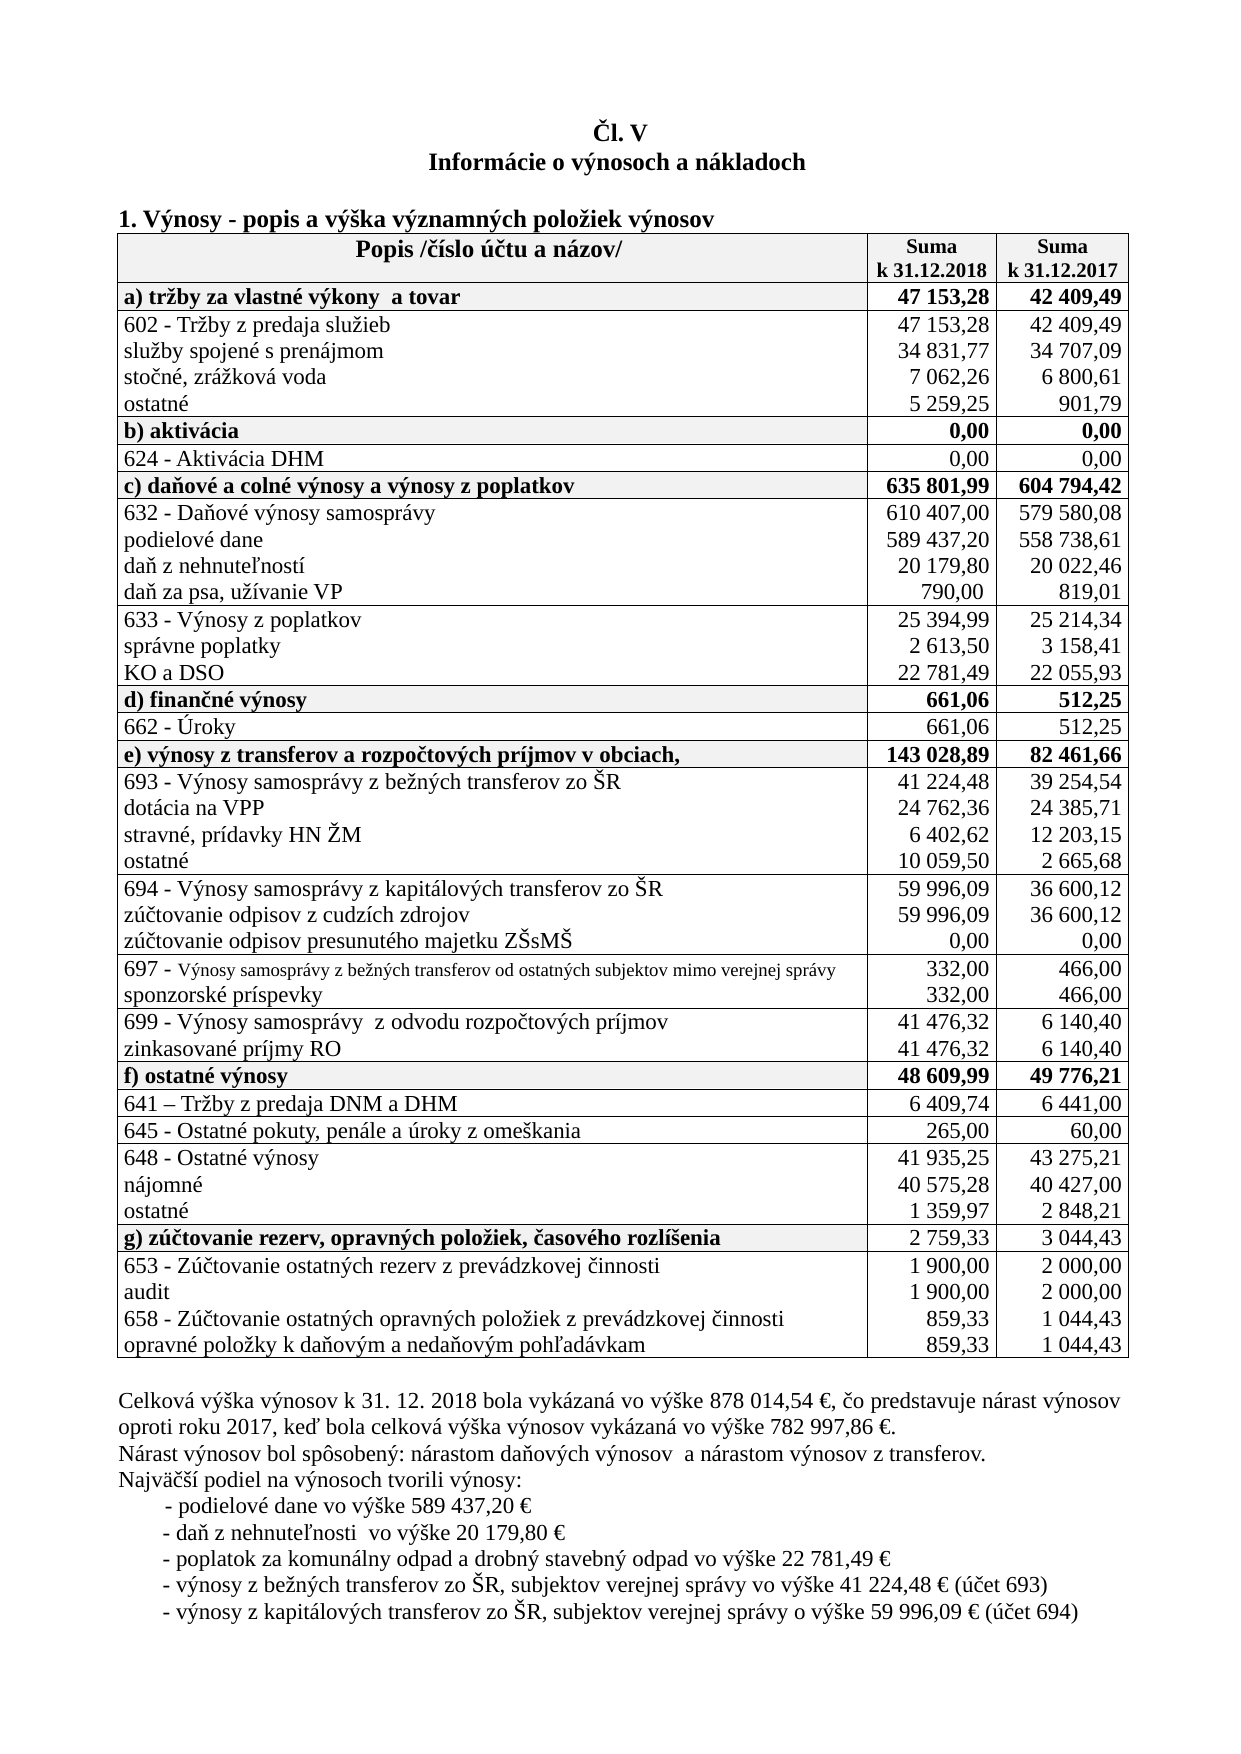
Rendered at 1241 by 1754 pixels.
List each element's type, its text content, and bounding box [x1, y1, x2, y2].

table_cell 332,00 332,00 [868, 955, 996, 1007]
table_cell 0,00 [997, 445, 1128, 471]
table_cell 47 153,28 34 831,77 7 062,26 5 259,25 [868, 311, 996, 416]
table_cell 1 900,00 1 900,00 859,33 859,33 [868, 1252, 996, 1357]
table_cell e) výnosy z transferov a rozpočtových príjmov v obciach, [118, 741, 867, 767]
table_cell 60,00 [997, 1117, 1128, 1143]
table_cell 0,00 [868, 417, 996, 443]
table_cell 633 - Výnosy z poplatkov správne poplatky KO a DSO [118, 606, 867, 685]
table_cell 2 000,00 2 000,00 1 044,43 1 044,43 [997, 1252, 1128, 1357]
table_cell 512,25 [997, 686, 1128, 712]
list - daň z nehnuteľnosti vo výške 20 179,80 € [148, 1519, 1122, 1545]
table_cell 59 996,09 59 996,09 0,00 [868, 875, 996, 954]
table_cell 41 224,48 24 762,36 6 402,62 10 059,50 [868, 768, 996, 873]
table_cell 42 409,49 [997, 283, 1128, 310]
table_cell 661,06 [868, 686, 996, 712]
table_cell d) finančné výnosy [118, 686, 867, 712]
table_cell 36 600,12 36 600,12 0,00 [997, 875, 1128, 954]
table_cell 632 - Daňové výnosy samosprávy podielové dane daň z nehnuteľností daň za psa, užívanie VP [118, 499, 867, 605]
text Informácie o výnosoch a nákladoch [118, 147, 1122, 176]
table_cell 635 801,99 [868, 472, 996, 498]
table_cell 653 - Zúčtovanie ostatných rezerv z prevádzkovej činnosti audit 658 - Zúčtovanie ostatných opravných položiek z prevádzkovej činnosti opravné položky k daňovým a nedaňovým pohľadávkam [118, 1252, 867, 1357]
table_cell 82 461,66 [997, 741, 1128, 767]
table_cell 645 - Ostatné pokuty, penále a úroky z omeškania [118, 1117, 867, 1143]
table_cell 25 394,99 2 613,50 22 781,49 [868, 606, 996, 685]
table_cell 624 - Aktivácia DHM [118, 445, 867, 471]
table_header Suma k 31.12.2018 [868, 234, 996, 282]
list - výnosy z kapitálových transferov zo ŠR, subjektov verejnej správy o výške 59 996,09 € (účet 694) [148, 1598, 1122, 1624]
table_header Suma k 31.12.2017 [997, 234, 1128, 282]
text Celková výška výnosov k 31. 12. 2018 bola vykázaná vo výške 878 014,54 €, čo predstavuje nárast výnosov oproti roku 2017, keď bola celková výška výnosov vykázaná vo výške 782 997,86 €. [118, 1387, 1122, 1440]
table_cell 602 - Tržby z predaja služieb služby spojené s prenájmom stočné, zrážková voda ostatné [118, 311, 867, 416]
table_cell 694 - Výnosy samosprávy z kapitálových transferov zo ŠR zúčtovanie odpisov z cudzích zdrojov zúčtovanie odpisov presunutého majetku ZŠsMŠ [118, 875, 867, 954]
table_cell 25 214,34 3 158,41 22 055,93 [997, 606, 1128, 685]
table_cell 41 935,25 40 575,28 1 359,97 [868, 1144, 996, 1223]
table_cell a) tržby za vlastné výkony a tovar [118, 283, 867, 310]
text Najväčší podiel na výnosoch tvorili výnosy: [118, 1466, 1122, 1492]
table_cell 579 580,08 558 738,61 20 022,46 819,01 [997, 499, 1128, 605]
table_cell 604 794,42 [997, 472, 1128, 498]
table_cell 0,00 [868, 445, 996, 471]
text - podielové dane vo výške 589 437,20 € [148, 1492, 1122, 1519]
table_cell b) aktivácia [118, 417, 867, 443]
table_cell 2 759,33 [868, 1225, 996, 1251]
table_cell 42 409,49 34 707,09 6 800,61 901,79 [997, 311, 1128, 416]
list - výnosy z bežných transferov zo ŠR, subjektov verejnej správy vo výške 41 224,48 € (účet 693) [148, 1572, 1122, 1598]
table_cell 47 153,28 [868, 283, 996, 310]
table_cell 3 044,43 [997, 1225, 1128, 1251]
table_cell 6 409,74 [868, 1090, 996, 1116]
table_cell 41 476,32 41 476,32 [868, 1009, 996, 1061]
table_header Popis /číslo účtu a názov/ [118, 234, 867, 282]
table_cell 39 254,54 24 385,71 12 203,15 2 665,68 [997, 768, 1128, 873]
table_cell g) zúčtovanie rezerv, opravných položiek, časového rozlíšenia [118, 1225, 867, 1251]
table_cell 662 - Úroky [118, 713, 867, 740]
list - poplatok za komunálny odpad a drobný stavebný odpad vo výške 22 781,49 € [148, 1545, 1122, 1572]
table_cell 49 776,21 [997, 1062, 1128, 1088]
table_cell 693 - Výnosy samosprávy z bežných transferov zo ŠR dotácia na VPP stravné, prídavky HN ŽM ostatné [118, 768, 867, 873]
table_cell 48 609,99 [868, 1062, 996, 1088]
table_cell 697 - Výnosy samosprávy z bežných transferov od ostatných subjektov mimo verejnej správy sponzorské príspevky [118, 955, 867, 1007]
table_cell 6 441,00 [997, 1090, 1128, 1116]
table_cell 0,00 [997, 417, 1128, 443]
text Nárast výnosov bol spôsobený: nárastom daňových výnosov a nárastom výnosov z transferov. [118, 1440, 1122, 1466]
table_cell 466,00 466,00 [997, 955, 1128, 1007]
table_cell 143 028,89 [868, 741, 996, 767]
table_cell 648 - Ostatné výnosy nájomné ostatné [118, 1144, 867, 1223]
table_cell c) daňové a colné výnosy a výnosy z poplatkov [118, 472, 867, 498]
table_cell 6 140,40 6 140,40 [997, 1009, 1128, 1061]
table_cell f) ostatné výnosy [118, 1062, 867, 1088]
table_cell 265,00 [868, 1117, 996, 1143]
text 1. Výnosy - popis a výška významných položiek výnosov [118, 204, 1122, 233]
table_cell 610 407,00 589 437,20 20 179,80 790,00 [868, 499, 996, 605]
table_cell 43 275,21 40 427,00 2 848,21 [997, 1144, 1128, 1223]
table_cell 661,06 [868, 713, 996, 740]
table_cell 641 – Tržby z predaja DNM a DHM [118, 1090, 867, 1116]
table_cell 699 - Výnosy samosprávy z odvodu rozpočtových príjmov zinkasované príjmy RO [118, 1009, 867, 1061]
text Čl. V [118, 118, 1122, 147]
table_cell 512,25 [997, 713, 1128, 740]
